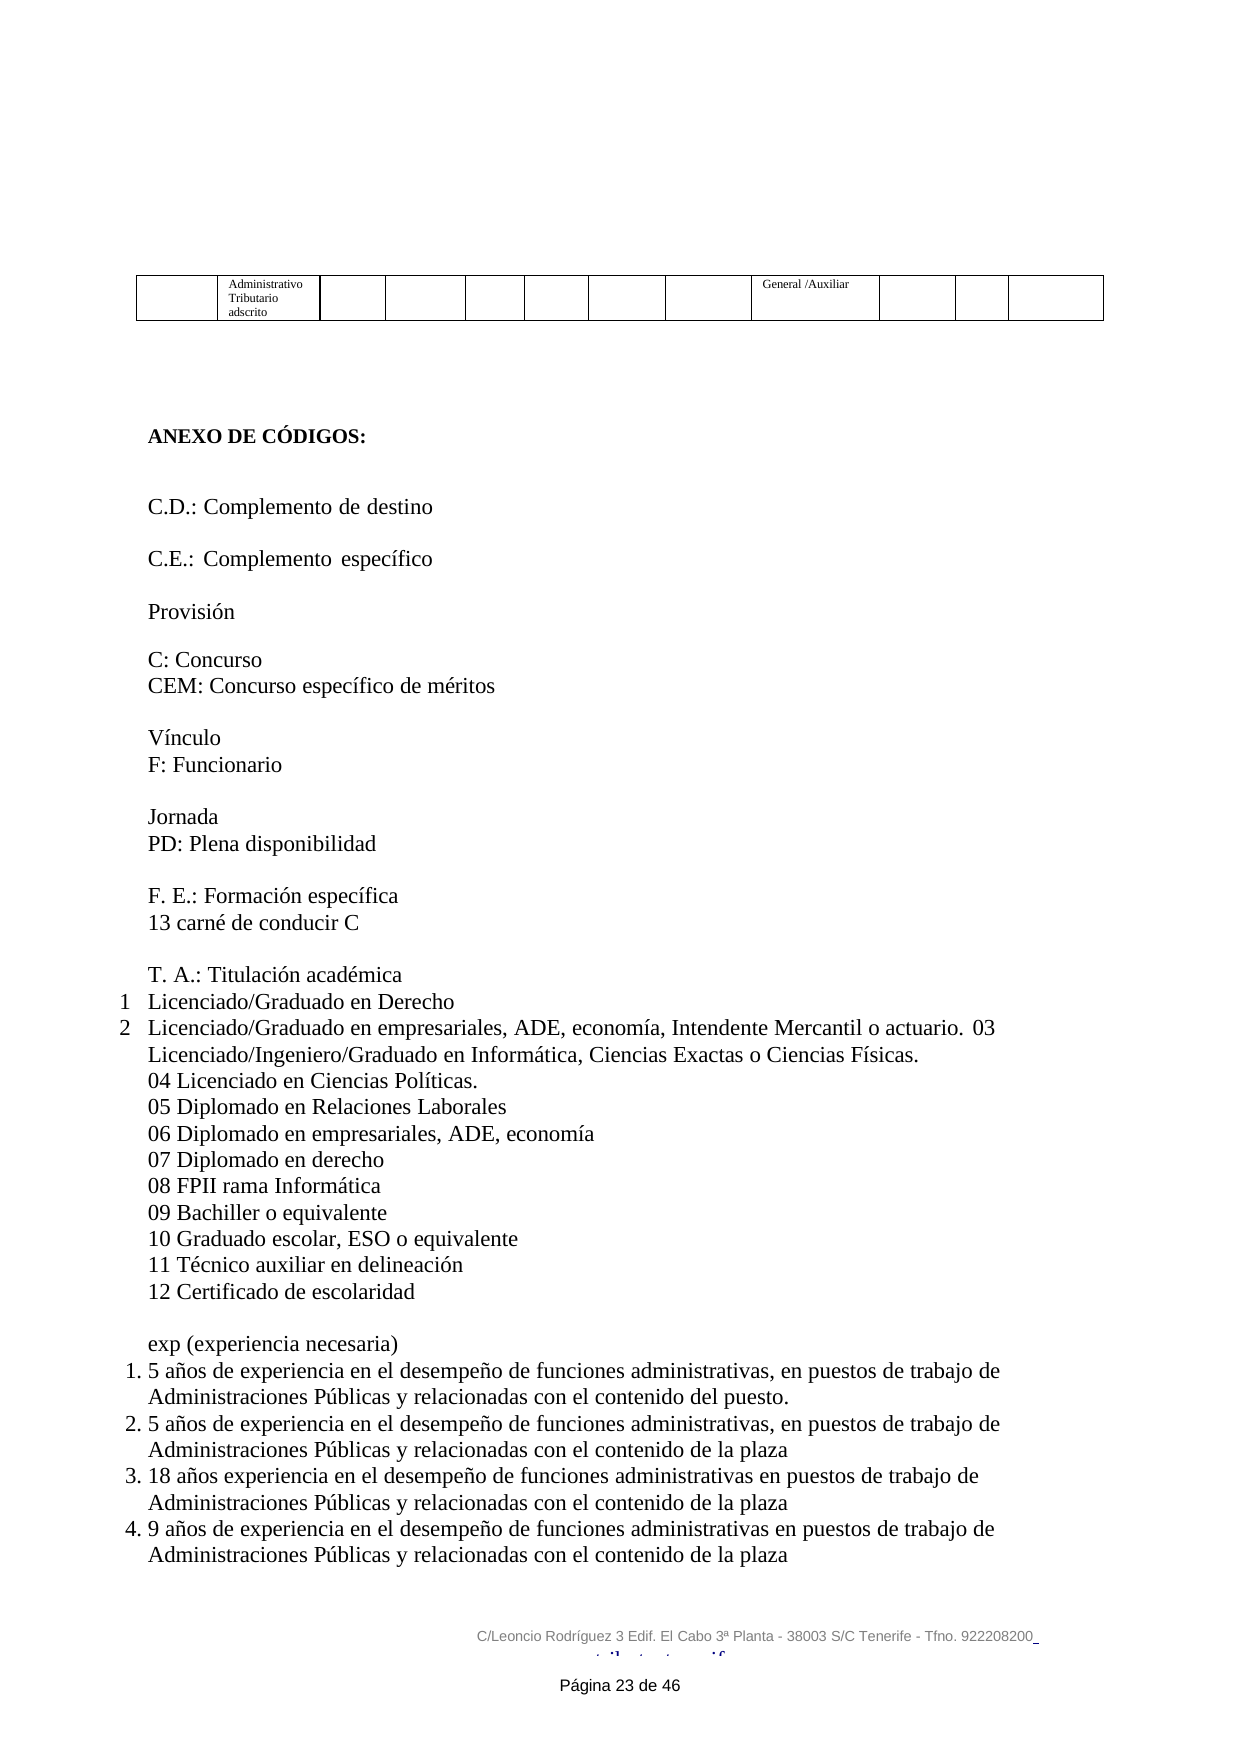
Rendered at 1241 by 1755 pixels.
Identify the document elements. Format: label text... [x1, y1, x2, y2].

table_header [466, 276, 524, 319]
table_header Administrativo Tributario adscrito [218, 276, 319, 319]
text C.D.: Complemento de destino C.E.: Complemento específico Provisión [148, 472, 433, 630]
table_header General /Auxiliar [752, 276, 879, 319]
text 08 FPII rama Informática 09 Bachiller o equivalente [148, 1172, 401, 1225]
text 06 Diplomado en empresariales, ADE, economía 07 Diplomado en derecho [148, 1120, 612, 1172]
table_header [666, 276, 751, 319]
list 5 años de experiencia en el desempeño de funciones administrativas, en puestos de trabajo de Administraciones Públicas y relacionadas con el contenido del puesto. [125, 1357, 1021, 1409]
text exp (experiencia necesaria) [148, 1331, 1116, 1357]
text ANEXO DE CÓDIGOS: [148, 424, 1116, 448]
text PD: Plena disponibilidad [148, 830, 1116, 856]
text 12 Certificado de escolaridad [148, 1278, 1116, 1304]
table_header [137, 276, 217, 319]
table_header [956, 276, 1008, 319]
table_header [321, 276, 385, 319]
text 04 Licenciado en Ciencias Políticas. 05 Diplomado en Relaciones Laborales [148, 1067, 509, 1120]
list Licenciado/Graduado en Derecho [125, 988, 1116, 1014]
text C: Concurso [148, 651, 1116, 672]
text Vínculo [148, 724, 1116, 751]
table_header [386, 276, 465, 319]
table_header [589, 276, 665, 319]
table_header [880, 276, 955, 319]
table_header [1009, 276, 1103, 319]
text F: Funcionario [148, 751, 1116, 777]
table_header [525, 276, 588, 319]
list Licenciado/Graduado en empresariales, ADE, economía, Intendente Mercantil o actuario. 03 Licenciado/Ingeniero/Graduado en Informática, Ciencias Exactas o Ciencias Físicas. [125, 1014, 999, 1067]
text T. A.: Titulación académica [148, 962, 1116, 988]
text Jornada [148, 803, 1116, 830]
text F. E.: Formación específica 13 carné de conducir C [148, 882, 401, 935]
text CEM: Concurso específico de méritos [148, 672, 1116, 698]
list 5 años de experiencia en el desempeño de funciones administrativas, en puestos de trabajo de Administraciones Públicas y relacionadas con el contenido de la plaza [125, 1409, 1021, 1462]
list 18 años experiencia en el desempeño de funciones administrativas en puestos de trabajo de Administraciones Públicas y relacionadas con el contenido de la plaza [125, 1462, 999, 1515]
list 9 años de experiencia en el desempeño de funciones administrativas en puestos de trabajo de Administraciones Públicas y relacionadas con el contenido de la plaza [125, 1515, 1021, 1568]
text 10 Graduado escolar, ESO o equivalente 11 Técnico auxiliar en delineación [148, 1225, 536, 1278]
